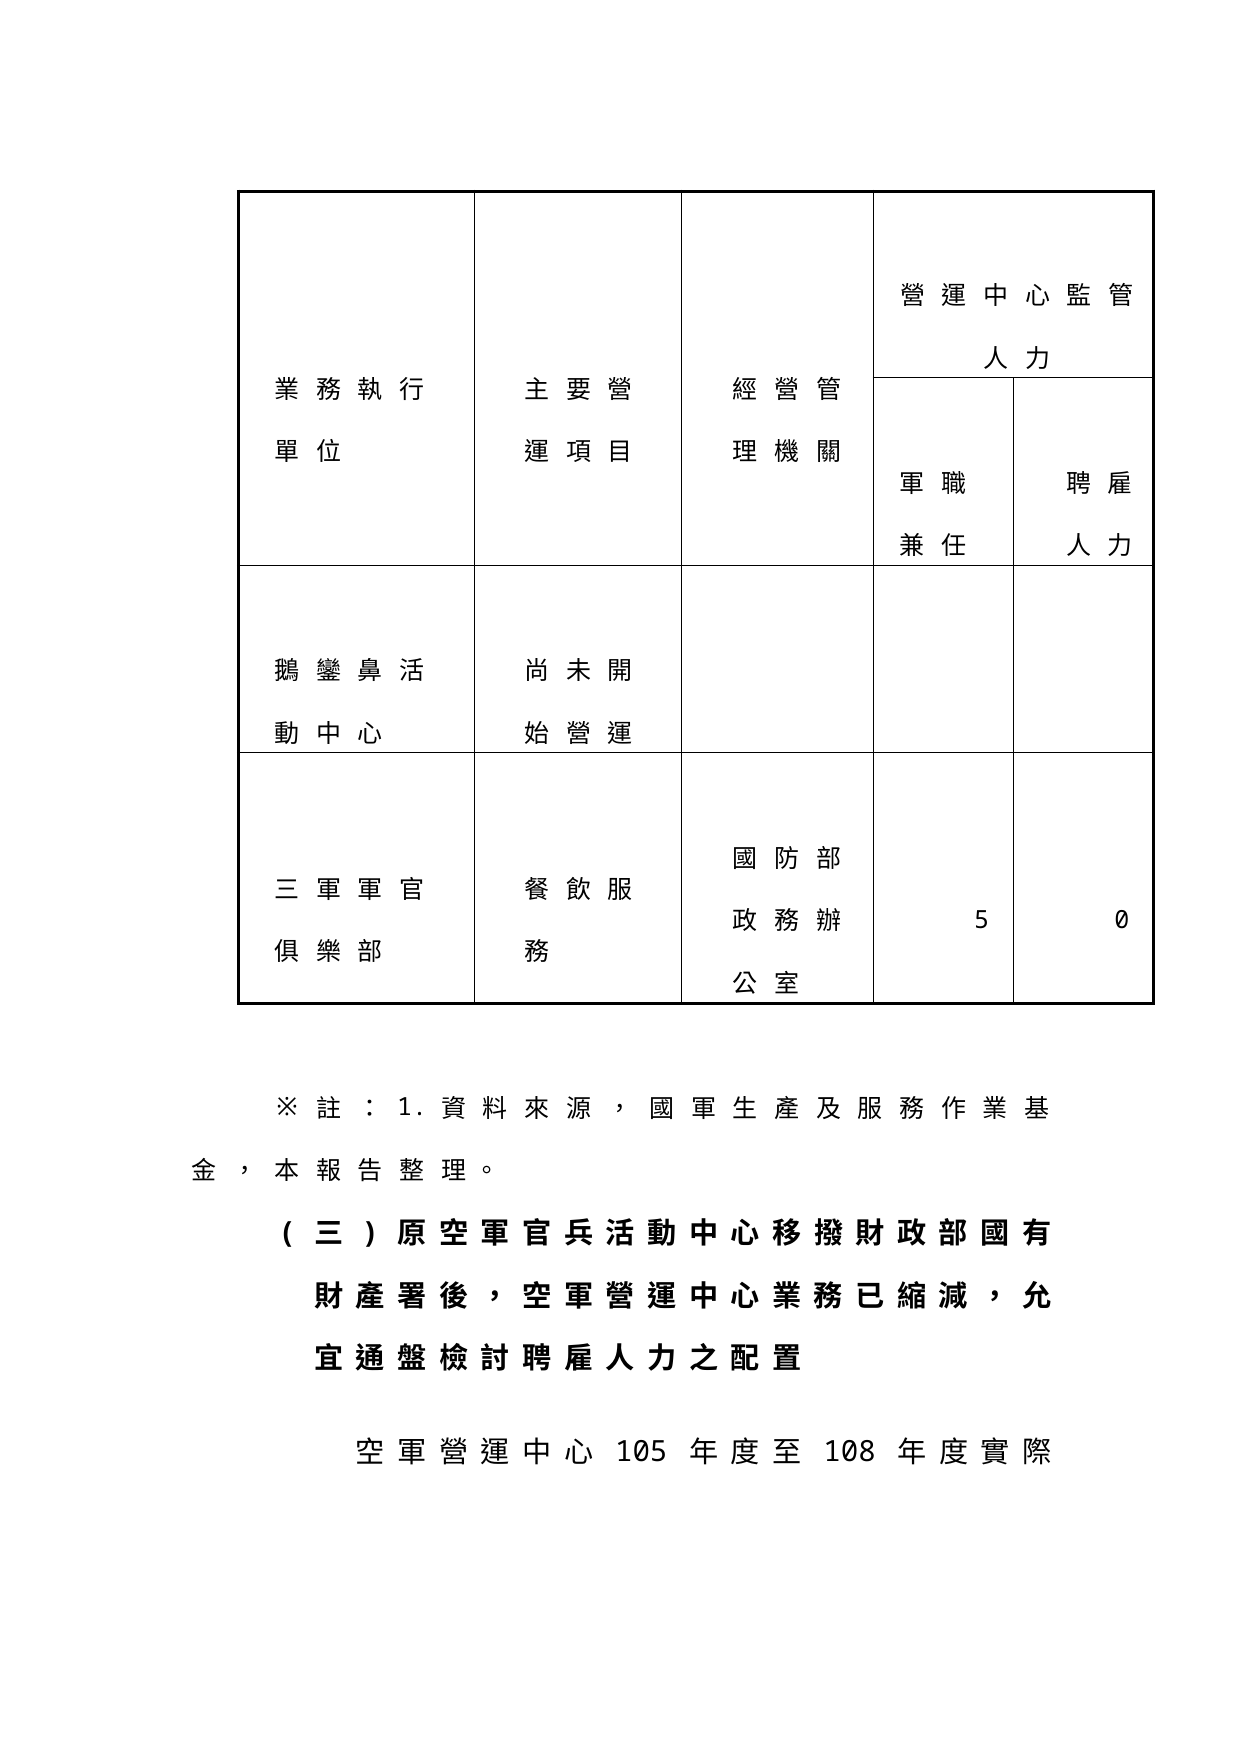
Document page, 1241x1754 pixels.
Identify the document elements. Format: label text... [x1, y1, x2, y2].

table_cell 餐飲服務 [475, 753, 681, 1002]
table_cell 5 [874, 753, 1013, 1002]
text (三)原空軍官兵活動中心移撥財政部國有財產署後，空軍營運中心業務已縮減，允宜通盤檢討聘雇人力之配置 [242, 1189, 1058, 1377]
table_cell 鵝鑾鼻活動中心 [240, 566, 474, 752]
table_header 主要營運項目 [475, 193, 681, 564]
table_header 業務執行單位 [240, 193, 474, 564]
text ※註：1.資料來源，國軍生產及服務作業基金，本報告整理。 [180, 1064, 1070, 1189]
table_cell 三軍軍官俱樂部 [240, 753, 474, 1002]
table_cell 國防部政務辦公室 [682, 753, 873, 1002]
text 空軍營運中心105年度至108年度實際 [271, 1377, 1058, 1502]
table_cell 聘雇人力 [1014, 378, 1152, 564]
table_cell [1014, 566, 1152, 752]
table_header 經營管理機關 [682, 193, 873, 564]
table_cell 0 [1014, 753, 1152, 1002]
table_cell 尚未開始營運 [475, 566, 681, 752]
table_cell [874, 566, 1013, 752]
table_header 營運中心監管人力 [874, 193, 1152, 377]
table_cell 軍職兼任 [874, 378, 1013, 564]
table_cell [682, 566, 873, 752]
